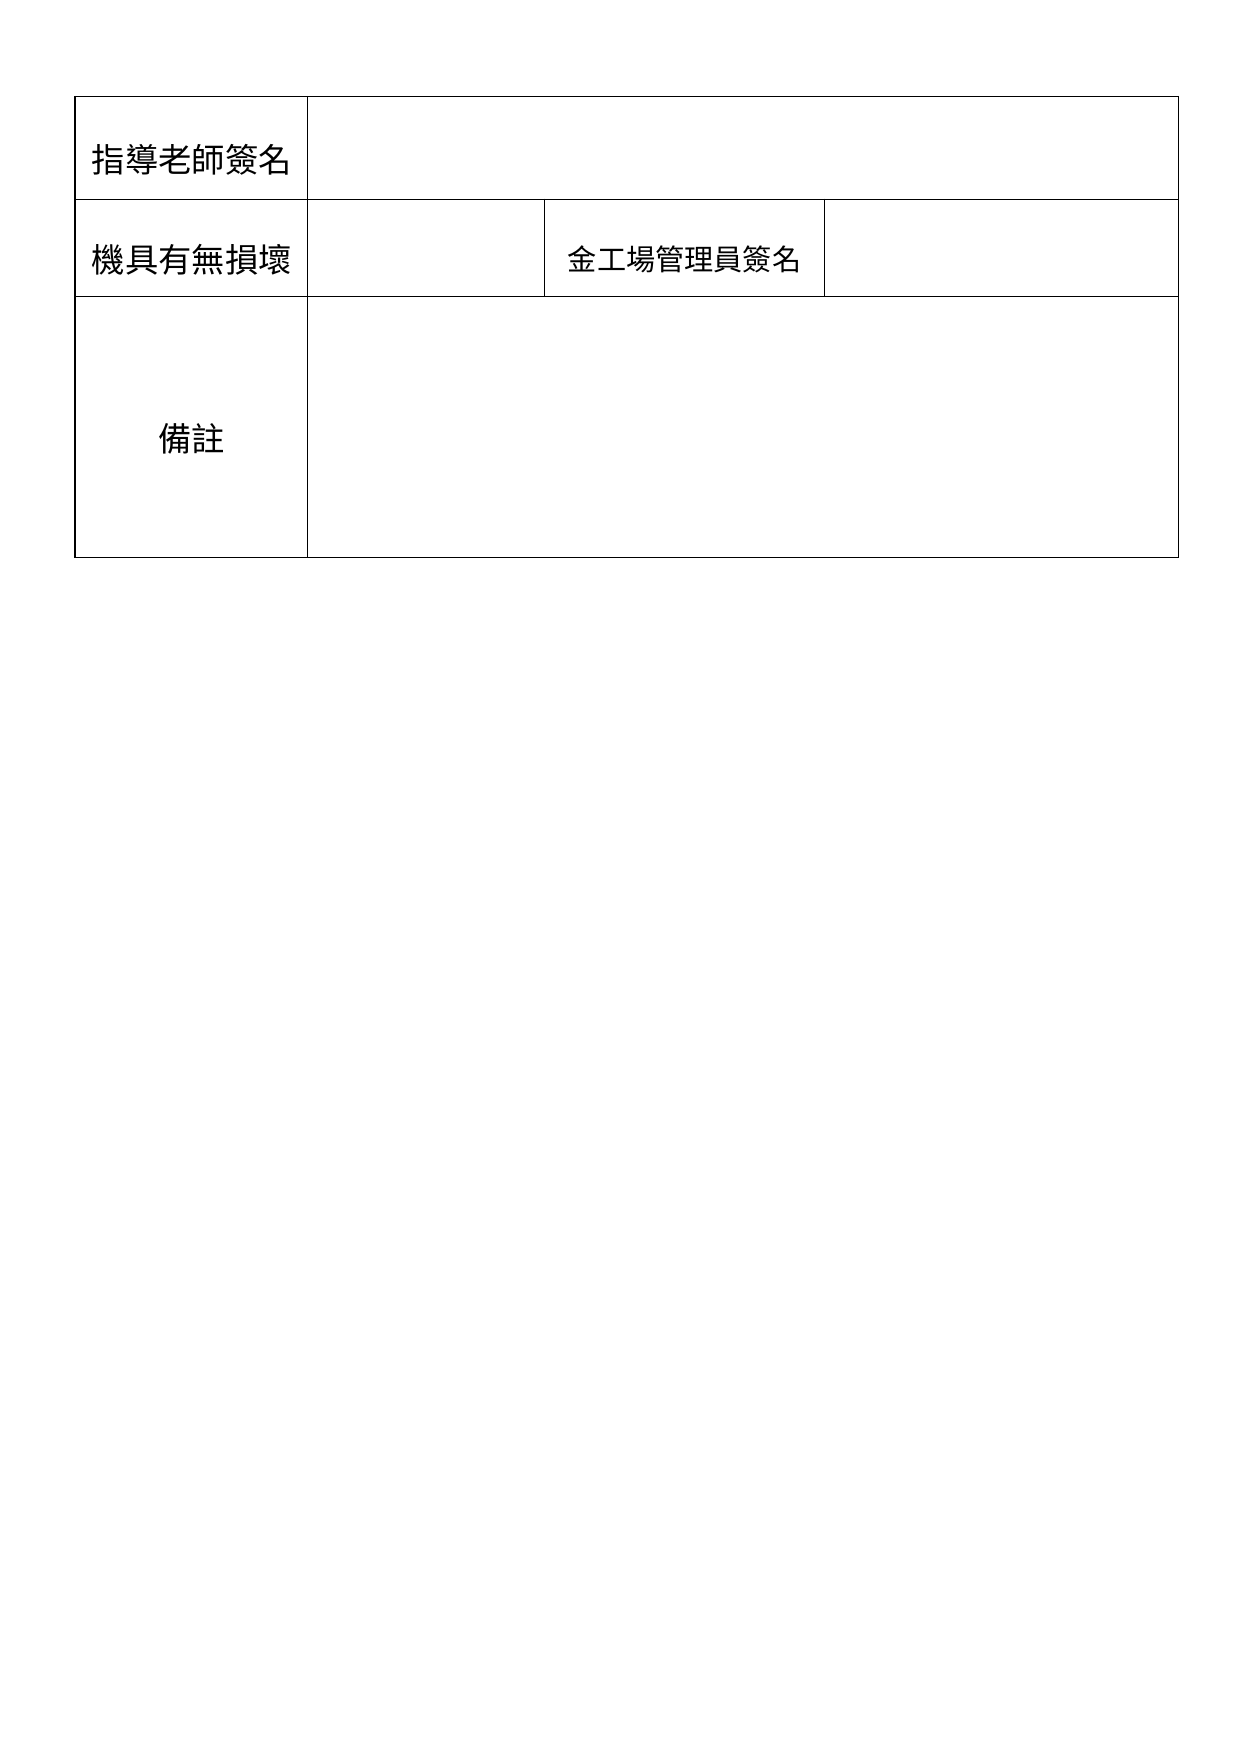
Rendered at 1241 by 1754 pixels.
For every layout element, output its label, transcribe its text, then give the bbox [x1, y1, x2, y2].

table_cell 指導老師簽名 [76, 97, 307, 198]
table_cell [825, 200, 1178, 296]
table_cell [308, 200, 544, 296]
table_cell [308, 97, 1178, 198]
table_cell 金工場管理員簽名 [545, 200, 824, 296]
table_cell [308, 297, 1178, 557]
table_cell 機具有無損壞 [76, 200, 307, 296]
table_cell 備註 [76, 297, 307, 557]
